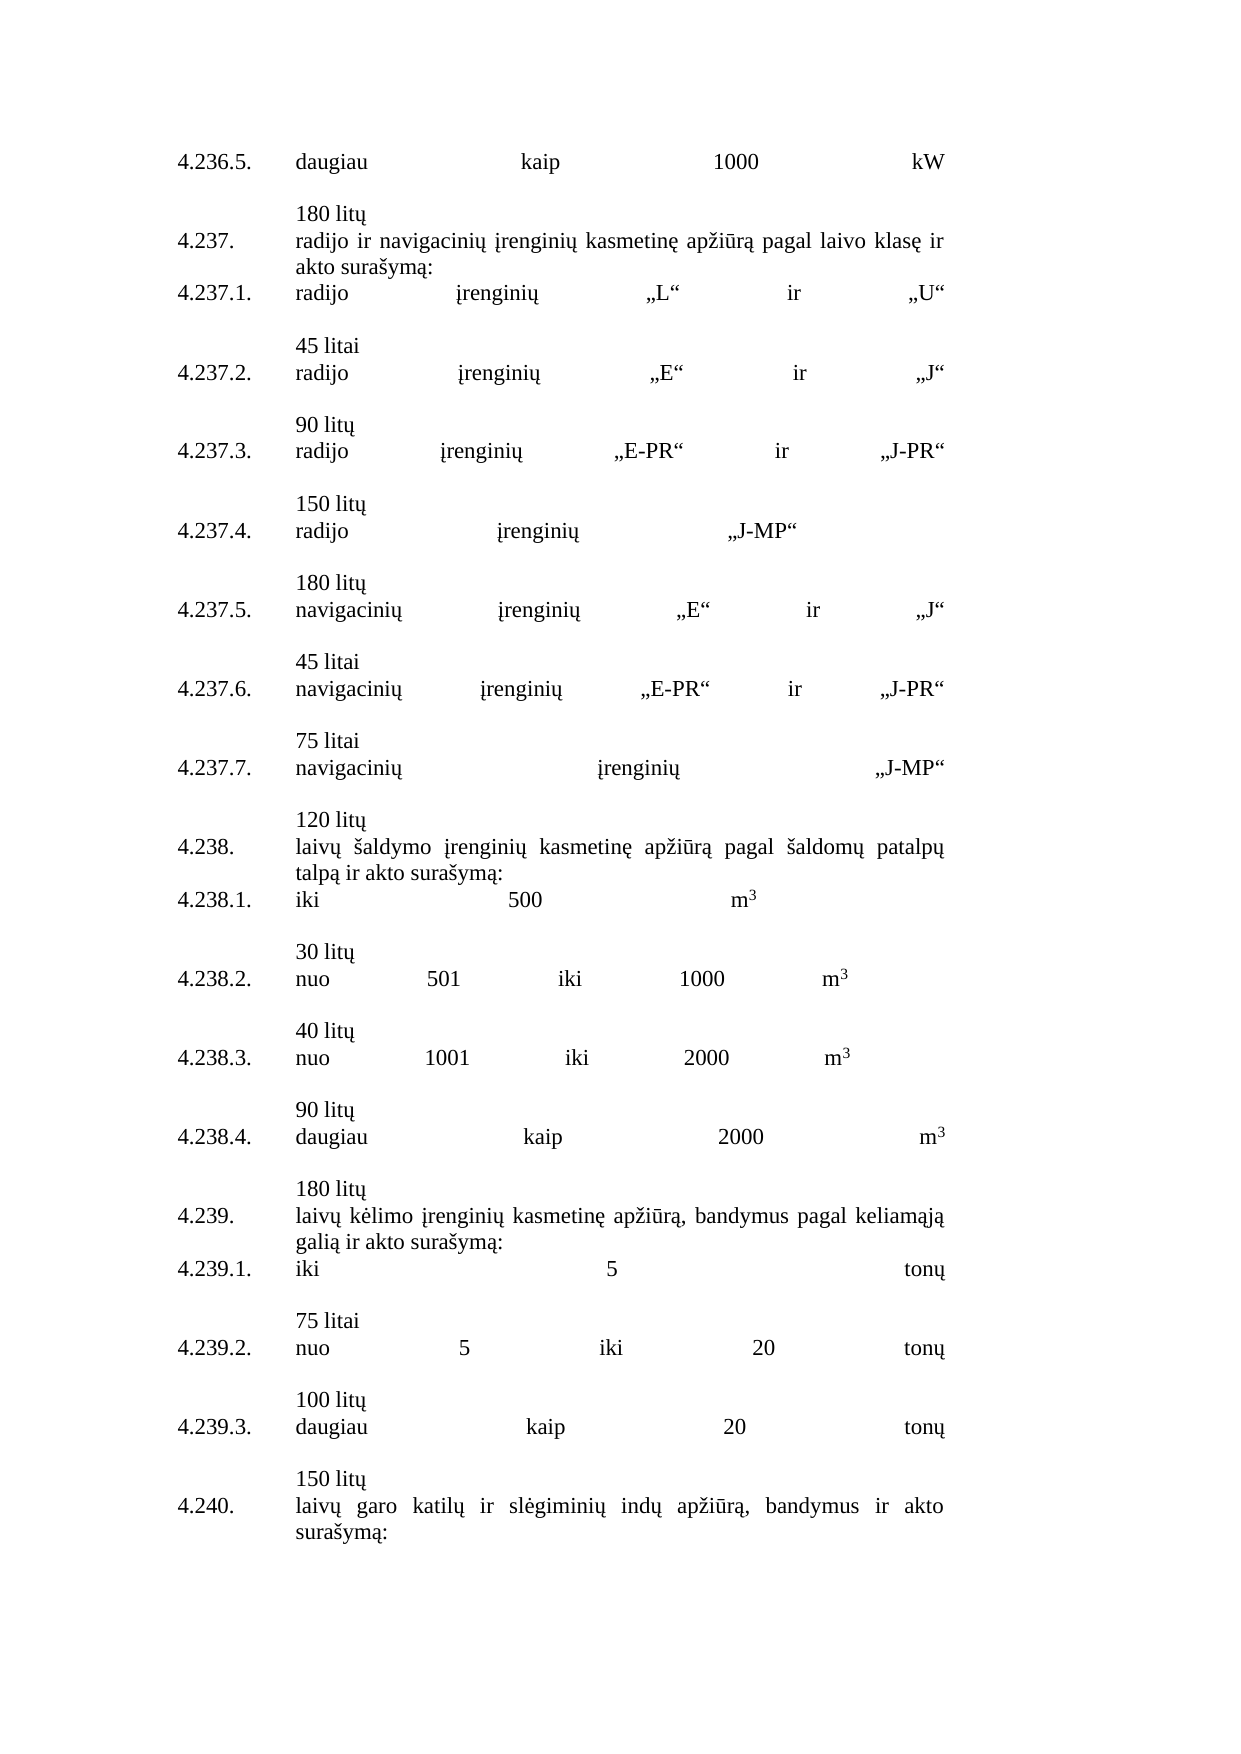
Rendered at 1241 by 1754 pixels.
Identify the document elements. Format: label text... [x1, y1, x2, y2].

text 4.236.5. daugiau kaip 1000 kW 180 litų [177, 148, 945, 227]
text 4.239.3. daugiau kaip 20 tonų 150 litų [177, 1413, 945, 1492]
text 4.237.4. radijo įrenginių „J-MP“ 180 litų [177, 517, 945, 596]
text 4.240. laivų garo katilų ir slėgiminių indų apžiūrą, bandymus ir akto surašymą: [177, 1492, 945, 1544]
text 4.238.3. nuo 1001 iki 2000 m3 90 litų [177, 1044, 945, 1123]
text 4.237.1. radijo įrenginių „L“ ir „U“ 45 litai [177, 279, 945, 358]
text 4.237.2. radijo įrenginių „E“ ir „J“ 90 litų [177, 358, 945, 438]
text 4.237.7. navigacinių įrenginių „J-MP“ 120 litų [177, 754, 945, 833]
text 4.238. laivų šaldymo įrenginių kasmetinę apžiūrą pagal šaldomų patalpų talpą ir akto surašymą: [177, 833, 945, 886]
text 4.238.1. iki 500 m3 30 litų [177, 886, 945, 965]
text 4.237.6. navigacinių įrenginių „E-PR“ ir „J-PR“ 75 litai [177, 675, 945, 754]
text 4.239.1. iki 5 tonų 75 litai [177, 1254, 945, 1334]
text 4.237.5. navigacinių įrenginių „E“ ir „J“ 45 litai [177, 596, 945, 675]
text 4.239. laivų kėlimo įrenginių kasmetinę apžiūrą, bandymus pagal keliamąją galią ir akto surašymą: [177, 1202, 945, 1254]
text 4.239.2. nuo 5 iki 20 tonų 100 litų [177, 1334, 945, 1413]
text 4.237.3. radijo įrenginių „E-PR“ ir „J-PR“ 150 litų [177, 438, 945, 517]
text 4.237. radijo ir navigacinių įrenginių kasmetinę apžiūrą pagal laivo klasę ir akto surašymą: [177, 227, 945, 279]
text 4.238.4. daugiau kaip 2000 m3 180 litų [177, 1123, 945, 1202]
text 4.238.2. nuo 501 iki 1000 m3 40 litų [177, 965, 945, 1044]
